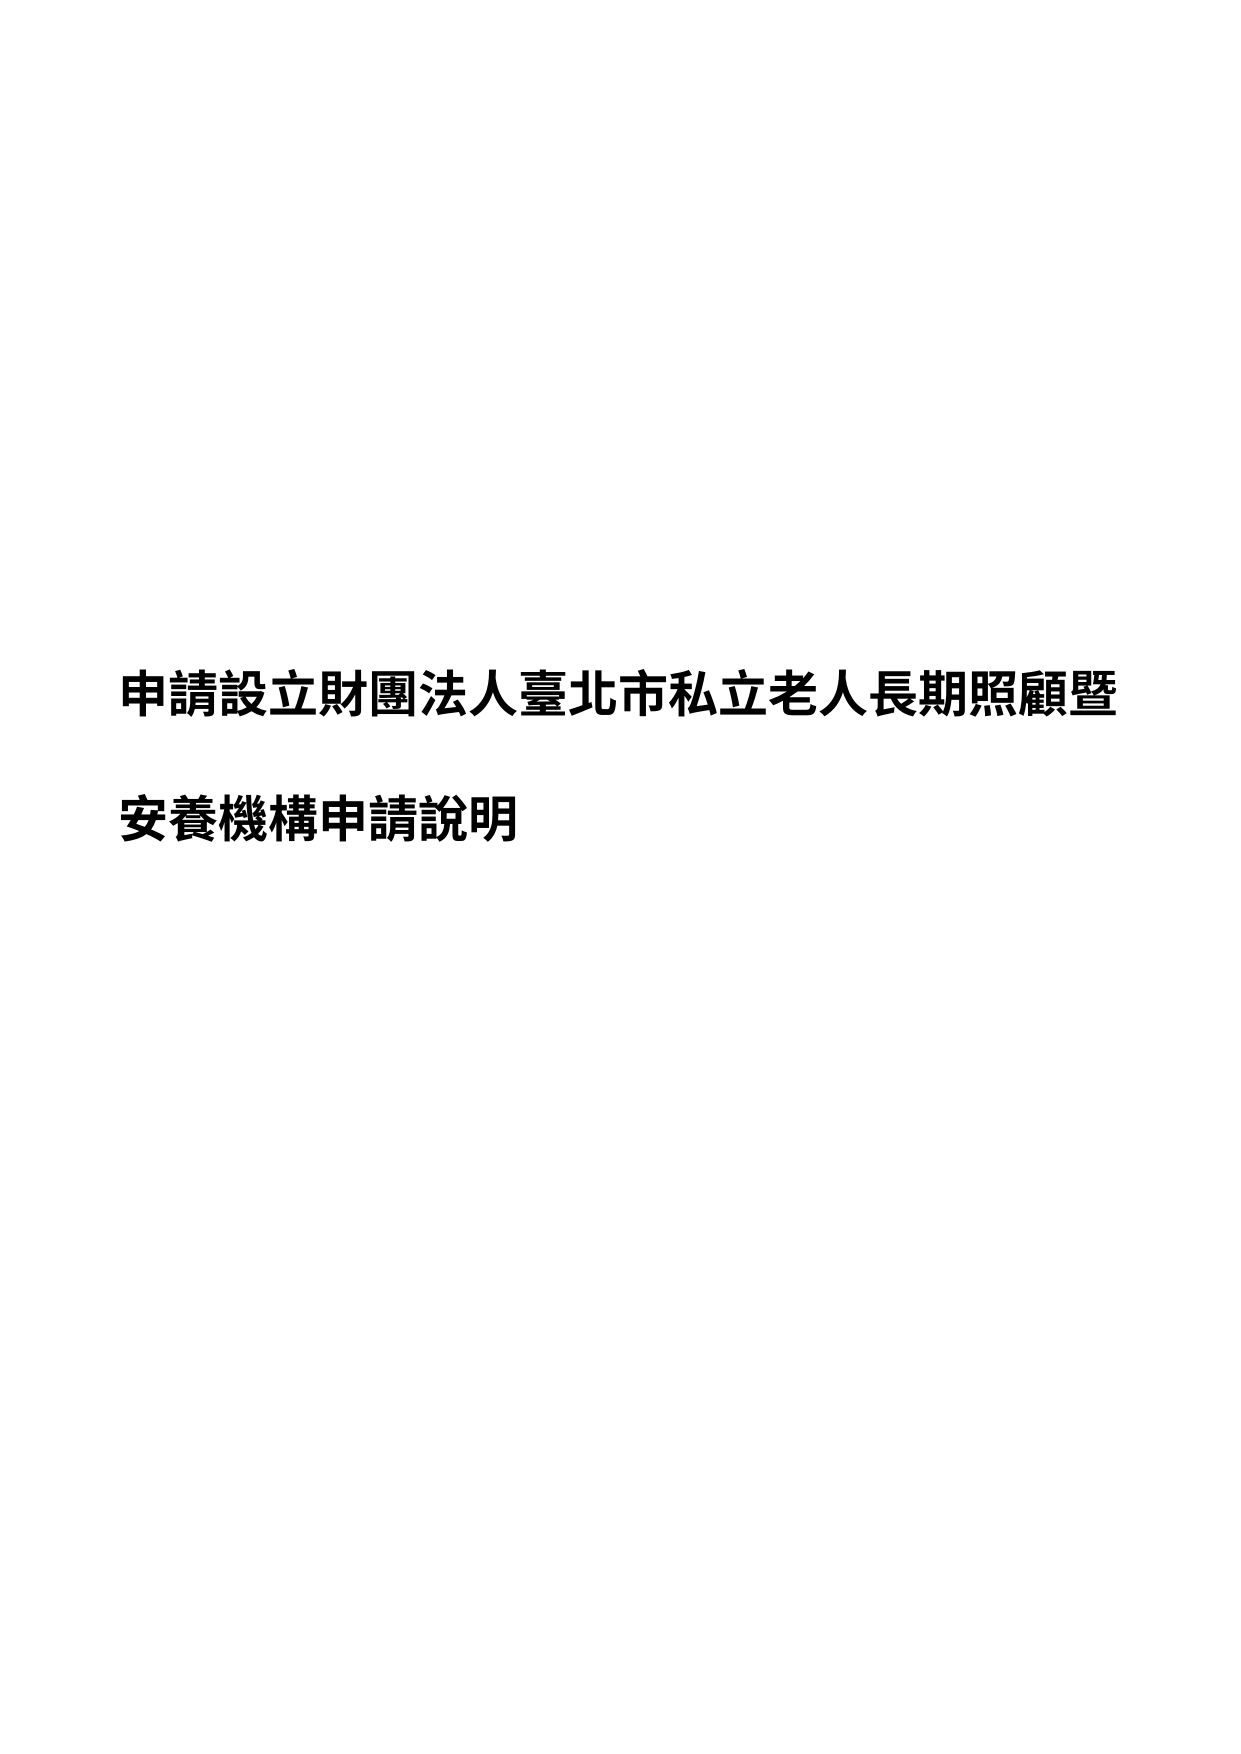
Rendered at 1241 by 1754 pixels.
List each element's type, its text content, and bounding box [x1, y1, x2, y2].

text 申請設立財團法人臺北市私立老人長期照顧暨安養機構申請說明 [118, 618, 1122, 868]
